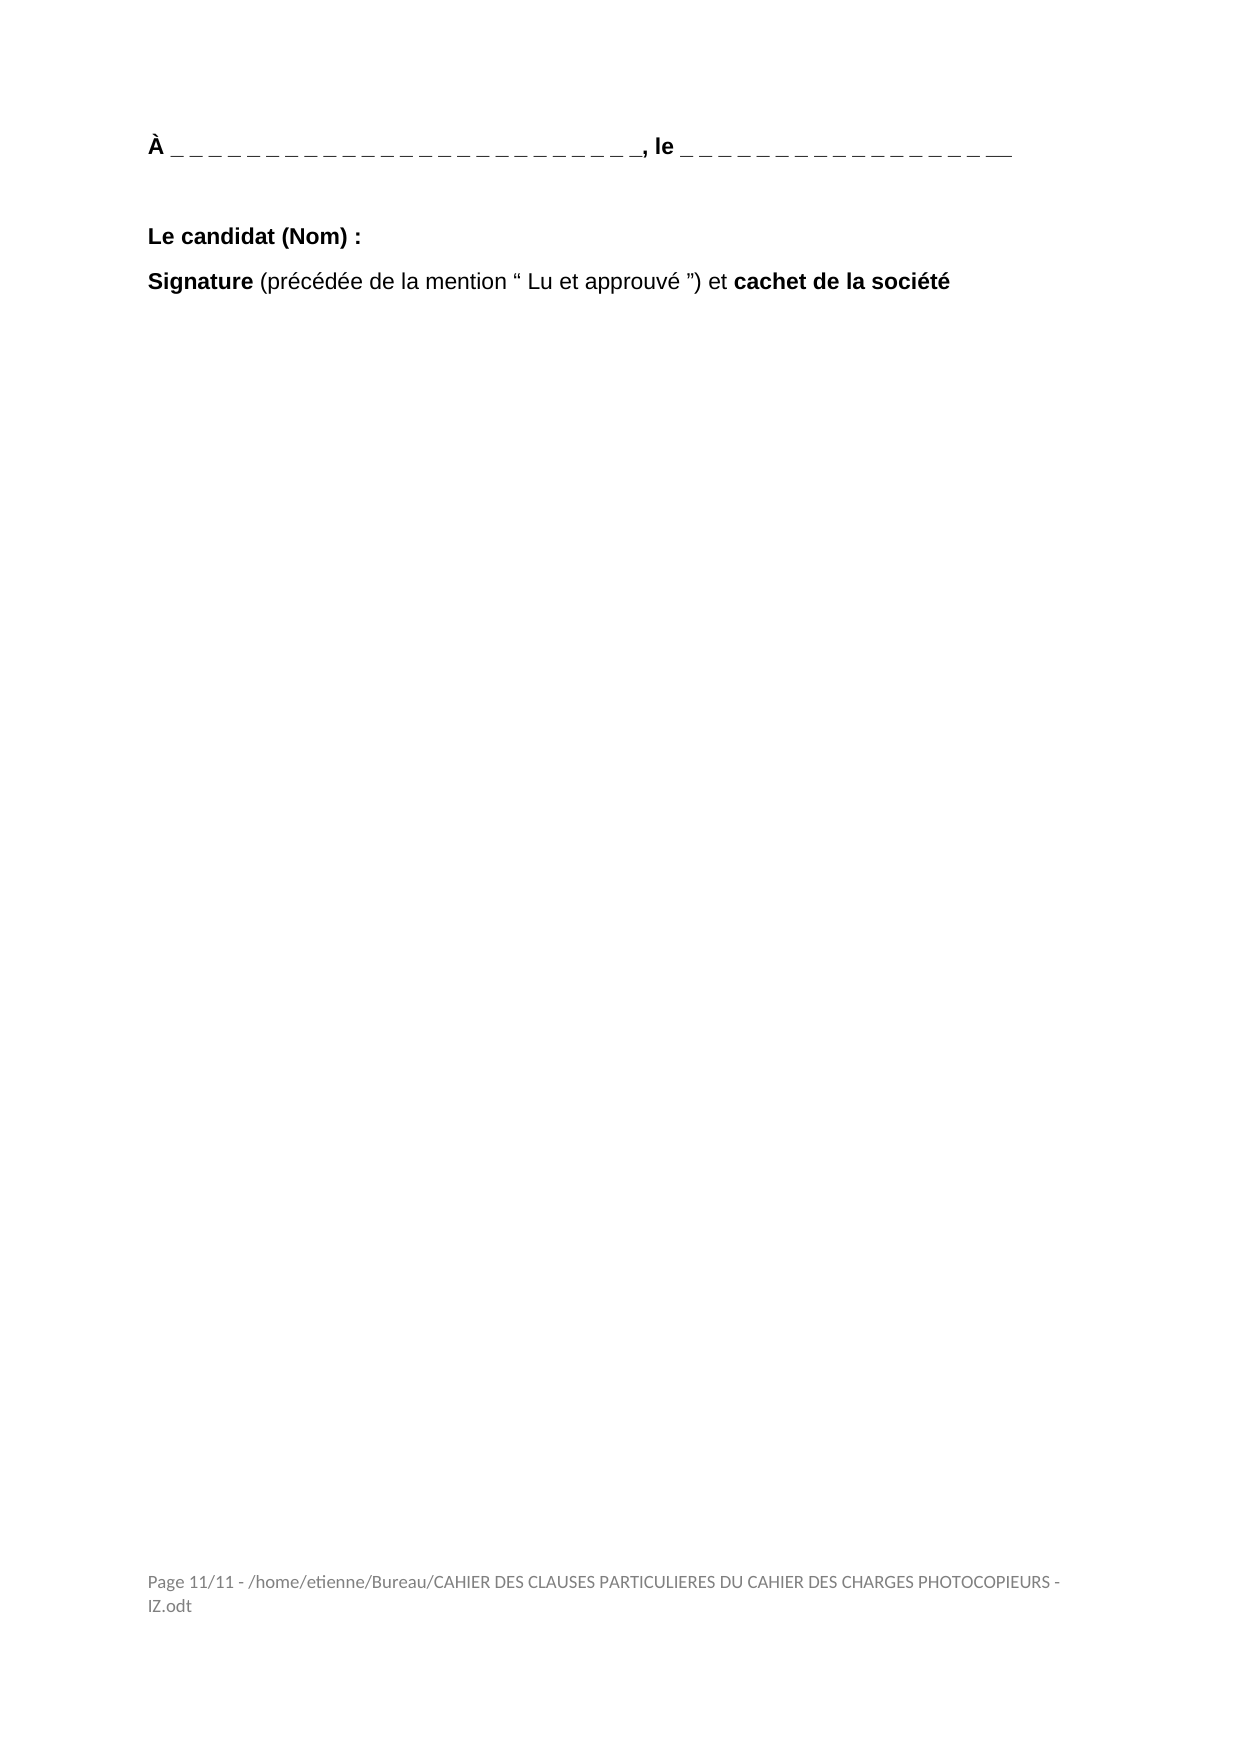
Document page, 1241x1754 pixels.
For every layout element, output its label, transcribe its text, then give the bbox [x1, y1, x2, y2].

text Le candidat (Nom) : [148, 223, 1107, 249]
text À _ _ _ _ _ _ _ _ _ _ _ _ _ _ _ _ _ _ _ _ _ _ _ _ _, le _ _ _ _ _ _ _ _ _ _ _ _ _ _ _ _ __ [148, 133, 1107, 159]
text Signature (précédée de la mention “ Lu et approuvé ”) et cachet de la société [148, 268, 1107, 294]
